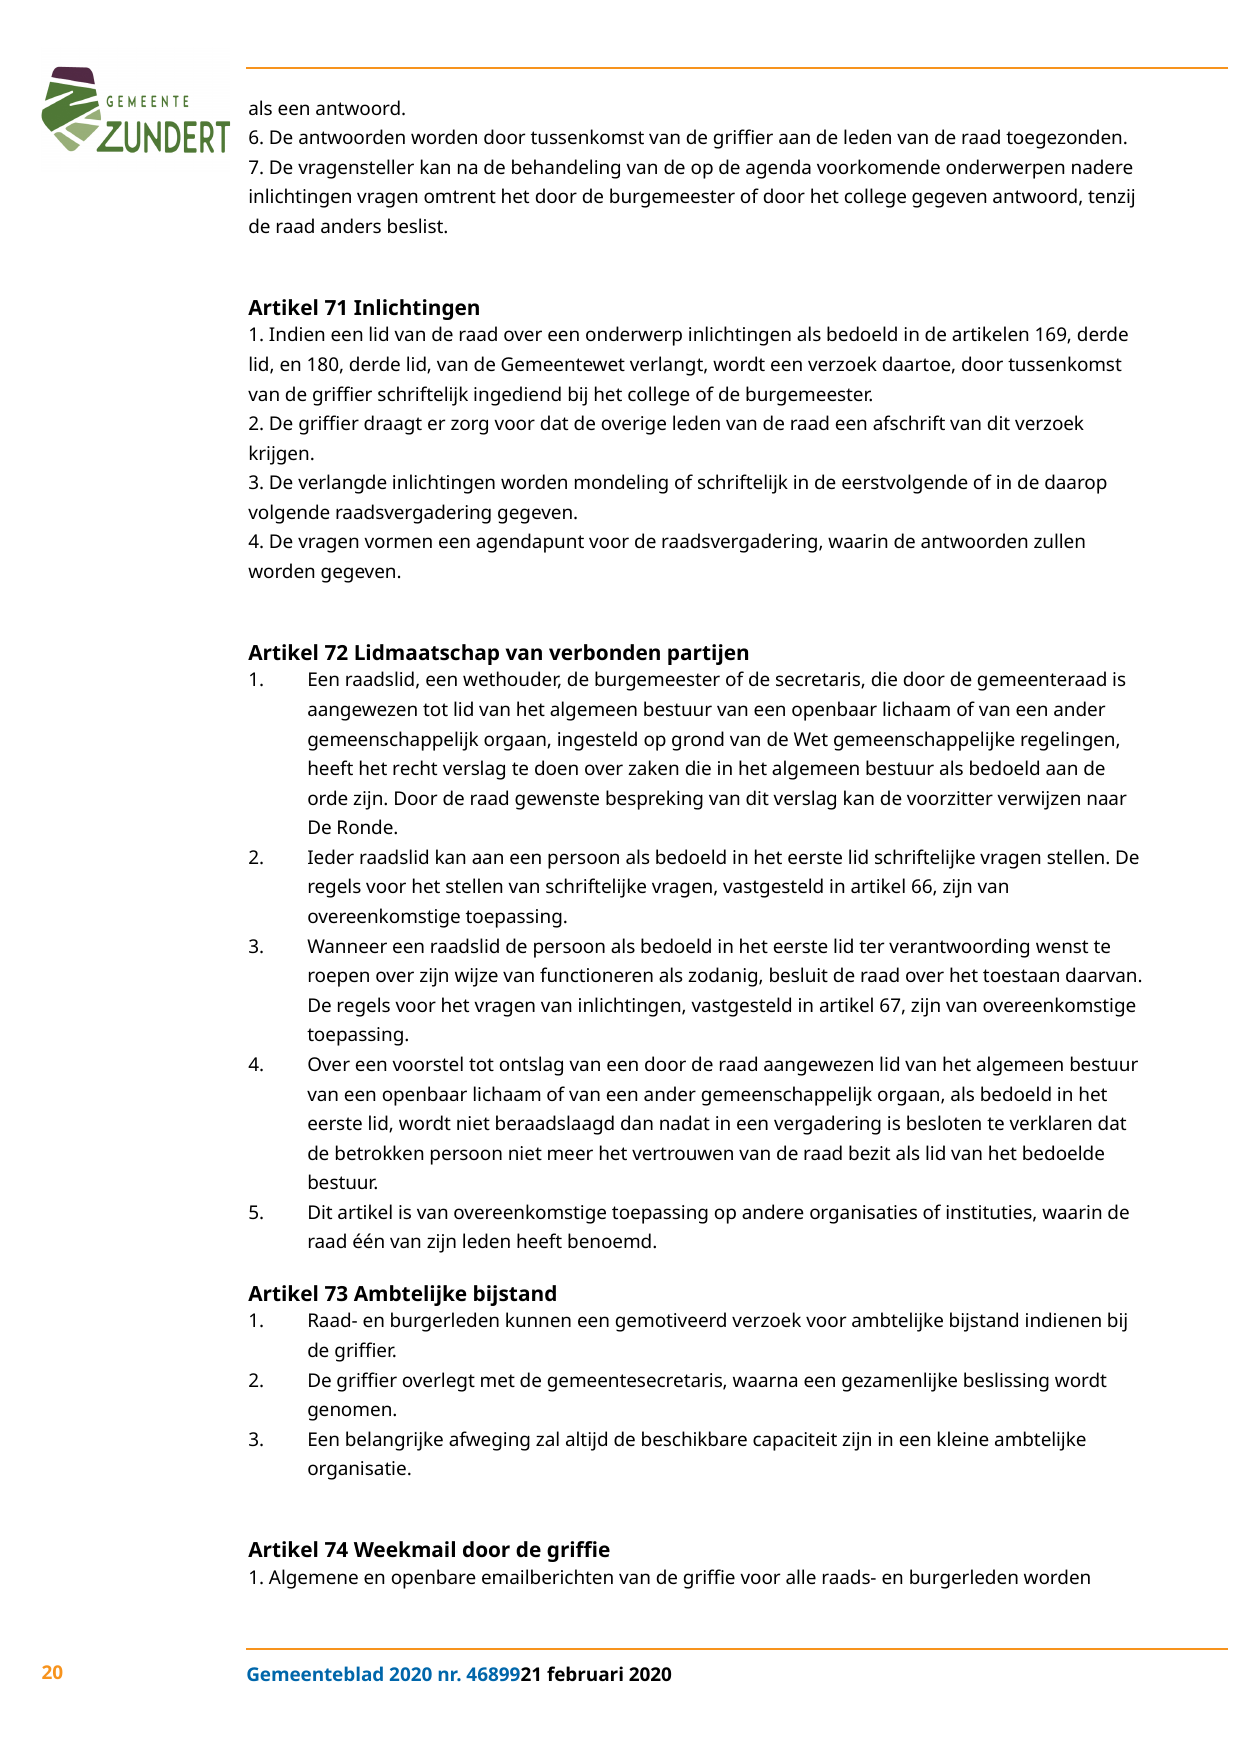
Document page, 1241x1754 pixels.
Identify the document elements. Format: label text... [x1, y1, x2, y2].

list Dit artikel is van overeenkomstige toepassing op andere organisaties of instituties, waarin de raad één van zijn leden heeft benoemd. [248, 1199, 1152, 1254]
list Wanneer een raadslid de persoon als bedoeld in het eerste lid ter verantwoording wenst te roepen over zijn wijze van functioneren als zodanig, besluit de raad over het toestaan daarvan. De regels voor het vragen van inlichtingen, vastgesteld in artikel 67, zijn van overeenkomstige toepassing. [248, 933, 1152, 1047]
list Een raadslid, een wethouder, de burgemeester of de secretaris, die door de gemeenteraad is aangewezen tot lid van het algemeen bestuur van een openbaar lichaam of van een ander gemeenschappelijk orgaan, ingesteld op grond van de Wet gemeenschappelijke regelingen, heeft het recht verslag te doen over zaken die in het algemeen bestuur als bedoeld aan de orde zijn. Door de raad gewenste bespreking van dit verslag kan de voorzitter verwijzen naar De Ronde. [248, 667, 1152, 840]
list Ieder raadslid kan aan een persoon als bedoeld in het eerste lid schriftelijke vragen stellen. De regels voor het stellen van schriftelijke vragen, vastgesteld in artikel 66, zijn van overeenkomstige toepassing. [248, 844, 1152, 929]
list De griffier overlegt met de gemeentesecretaris, waarna een gezamenlijke beslissing wordt genomen. [248, 1367, 1152, 1422]
text Artikel 71 Inlichtingen [248, 293, 1152, 322]
text Artikel 73 Ambtelijke bijstand [248, 1279, 1152, 1308]
text Artikel 72 Lidmaatschap van verbonden partijen [248, 638, 1152, 667]
text 3. De verlangde inlichtingen worden mondeling of schriftelijk in de eerstvolgende of in de daarop volgende raadsvergadering gegeven. [248, 469, 1152, 525]
picture [41, 47, 231, 172]
text 1. Algemene en openbare emailberichten van de griffie voor alle raads- en burgerleden worden [248, 1564, 1152, 1590]
list Een belangrijke afweging zal altijd de beschikbare capaciteit zijn in een kleine ambtelijke organisatie. [248, 1426, 1152, 1481]
list Raad- en burgerleden kunnen een gemotiveerd verzoek voor ambtelijke bijstand indienen bij de griffier. [248, 1308, 1152, 1363]
list Over een voorstel tot ontslag van een door de raad aangewezen lid van het algemeen bestuur van een openbaar lichaam of van een ander gemeenschappelijk orgaan, als bedoeld in het eerste lid, wordt niet beraadslaagd dan nadat in een vergadering is besloten te verklaren dat de betrokken persoon niet meer het vertrouwen van de raad bezit als lid van het bedoelde bestuur. [248, 1051, 1152, 1195]
text als een antwoord. [248, 95, 1152, 121]
text 4. De vragen vormen een agendapunt voor de raadsvergadering, waarin de antwoorden zullen worden gegeven. [248, 529, 1152, 584]
text 2. De griffier draagt er zorg voor dat de overige leden van de raad een afschrift van dit verzoek krijgen. [248, 410, 1152, 466]
text 7. De vragensteller kan na de behandeling van de op de agenda voorkomende onderwerpen nadere inlichtingen vragen omtrent het door de burgemeester of door het college gegeven antwoord, tenzij de raad anders beslist. [248, 154, 1152, 239]
text Artikel 74 Weekmail door de griffie [248, 1536, 1152, 1564]
text 1. Indien een lid van de raad over een onderwerp inlichtingen als bedoeld in de artikelen 169, derde lid, en 180, derde lid, van de Gemeentewet verlangt, wordt een verzoek daartoe, door tussenkomst van de griffier schriftelijk ingediend bij het college of de burgemeester. [248, 322, 1152, 406]
text 6. De antwoorden worden door tussenkomst van de griffier aan de leden van de raad toegezonden. [248, 124, 1152, 150]
